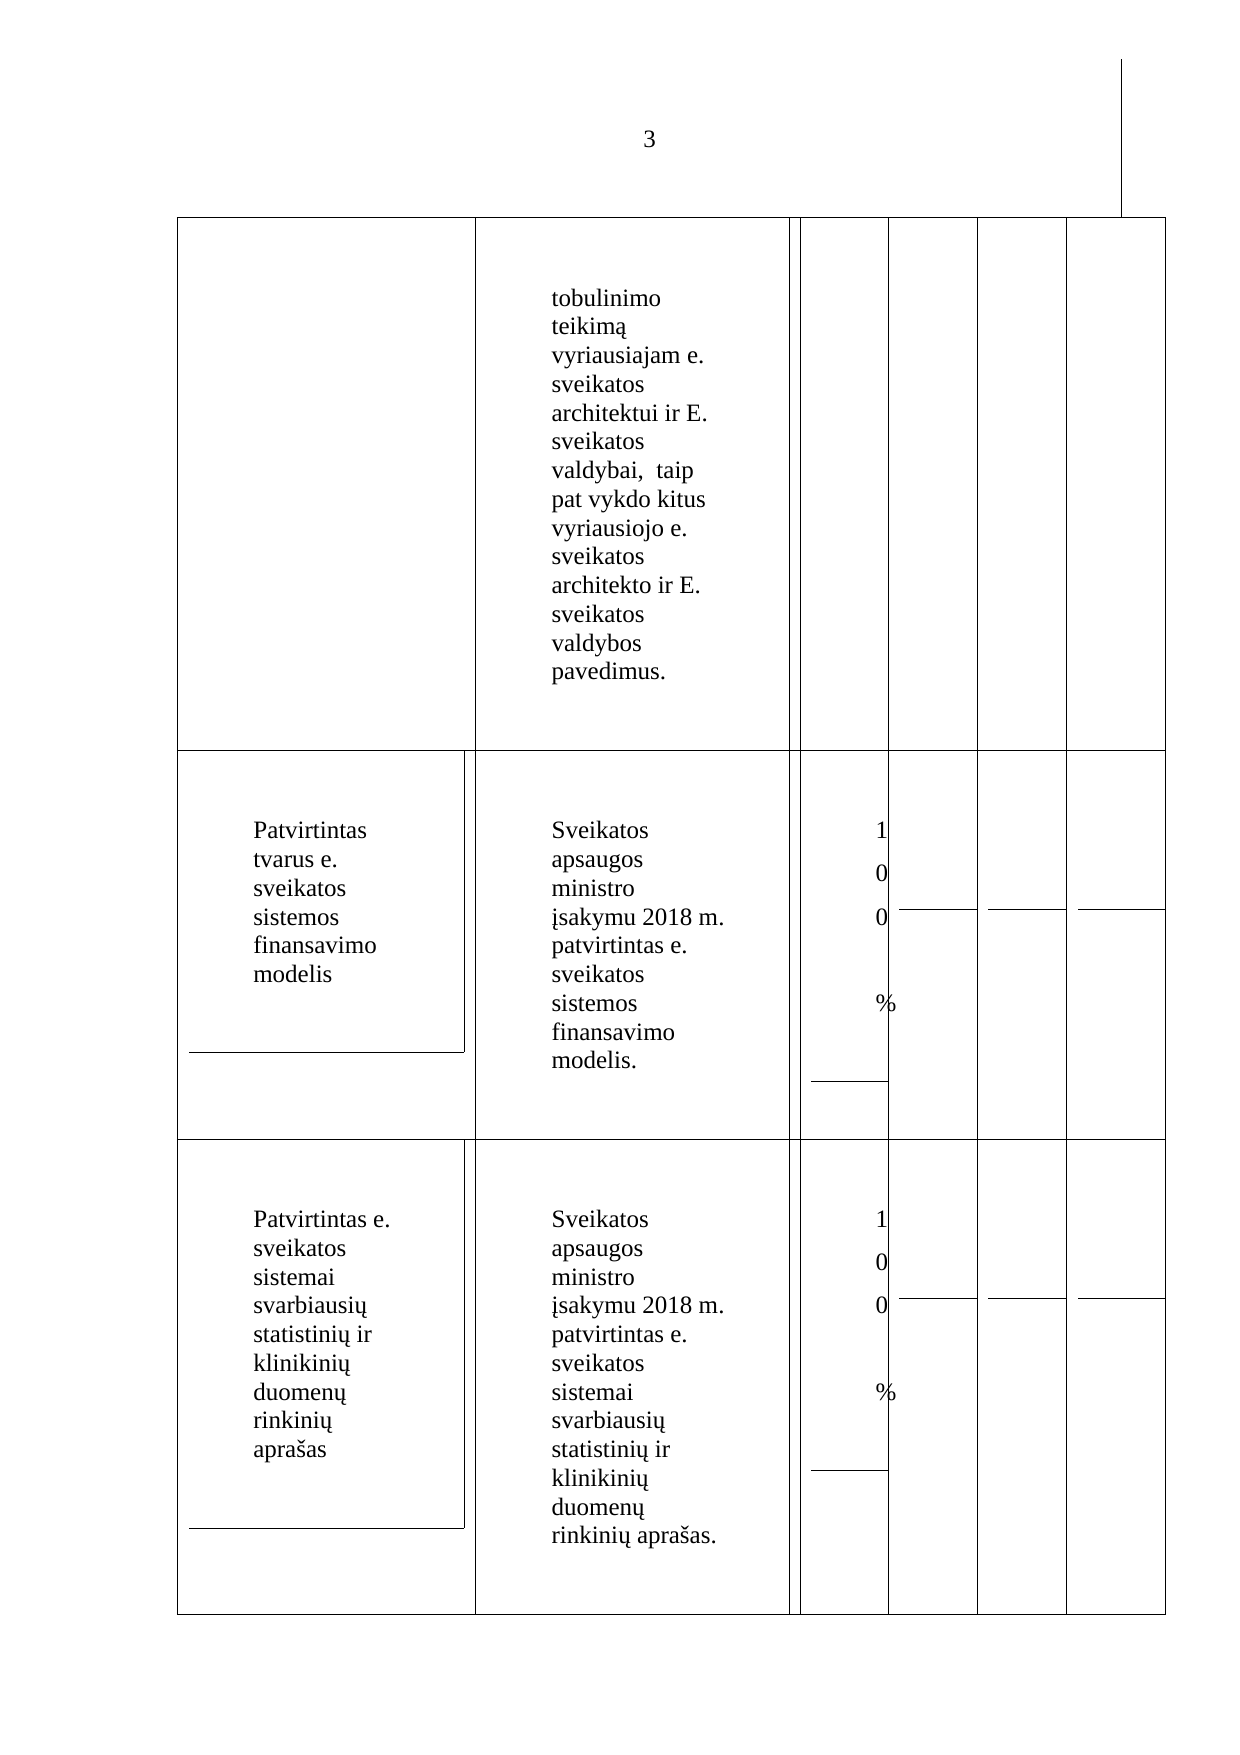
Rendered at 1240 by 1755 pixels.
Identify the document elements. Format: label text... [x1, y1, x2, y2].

table_cell [889, 1140, 977, 1614]
table_cell Sveikatos apsaugos ministro įsakymu 2018 m. patvirtintas e. sveikatos sistemos finansavimo modelis. [476, 751, 789, 1139]
table_cell [1067, 218, 1165, 750]
table_cell [1067, 751, 1165, 1139]
table_cell 100 % [801, 751, 888, 1139]
table_cell [1067, 1140, 1165, 1614]
table_cell [790, 751, 800, 1139]
table_cell [889, 218, 977, 750]
table_cell Sveikatos apsaugos ministro įsakymu 2018 m. patvirtintas e. sveikatos sistemai svarbiausių statistinių ir klinikinių duomenų rinkinių aprašas. [476, 1140, 789, 1614]
table_cell [178, 218, 475, 750]
table_cell Patvirtintas tvarus e. sveikatos sistemos finansavimo modelis [178, 751, 475, 1139]
table_cell 100 % [801, 218, 888, 750]
table_cell Patvirtintas e. sveikatos sistemai svarbiausių statistinių ir klinikinių duomenų rinkinių aprašas [178, 1140, 475, 1614]
table_cell 100 % [801, 1140, 888, 1614]
table_cell [790, 1140, 800, 1614]
table_cell tobulinimo teikimą vyriausiajam e. sveikatos architektui ir E. sveikatos valdybai, taip pat vykdo kitus vyriausiojo e. sveikatos architekto ir E. sveikatos valdybos pavedimus. [476, 218, 789, 750]
table_cell [889, 751, 977, 1139]
table_cell [978, 1140, 1066, 1614]
table_cell [978, 751, 1066, 1139]
table_cell [978, 218, 1066, 750]
